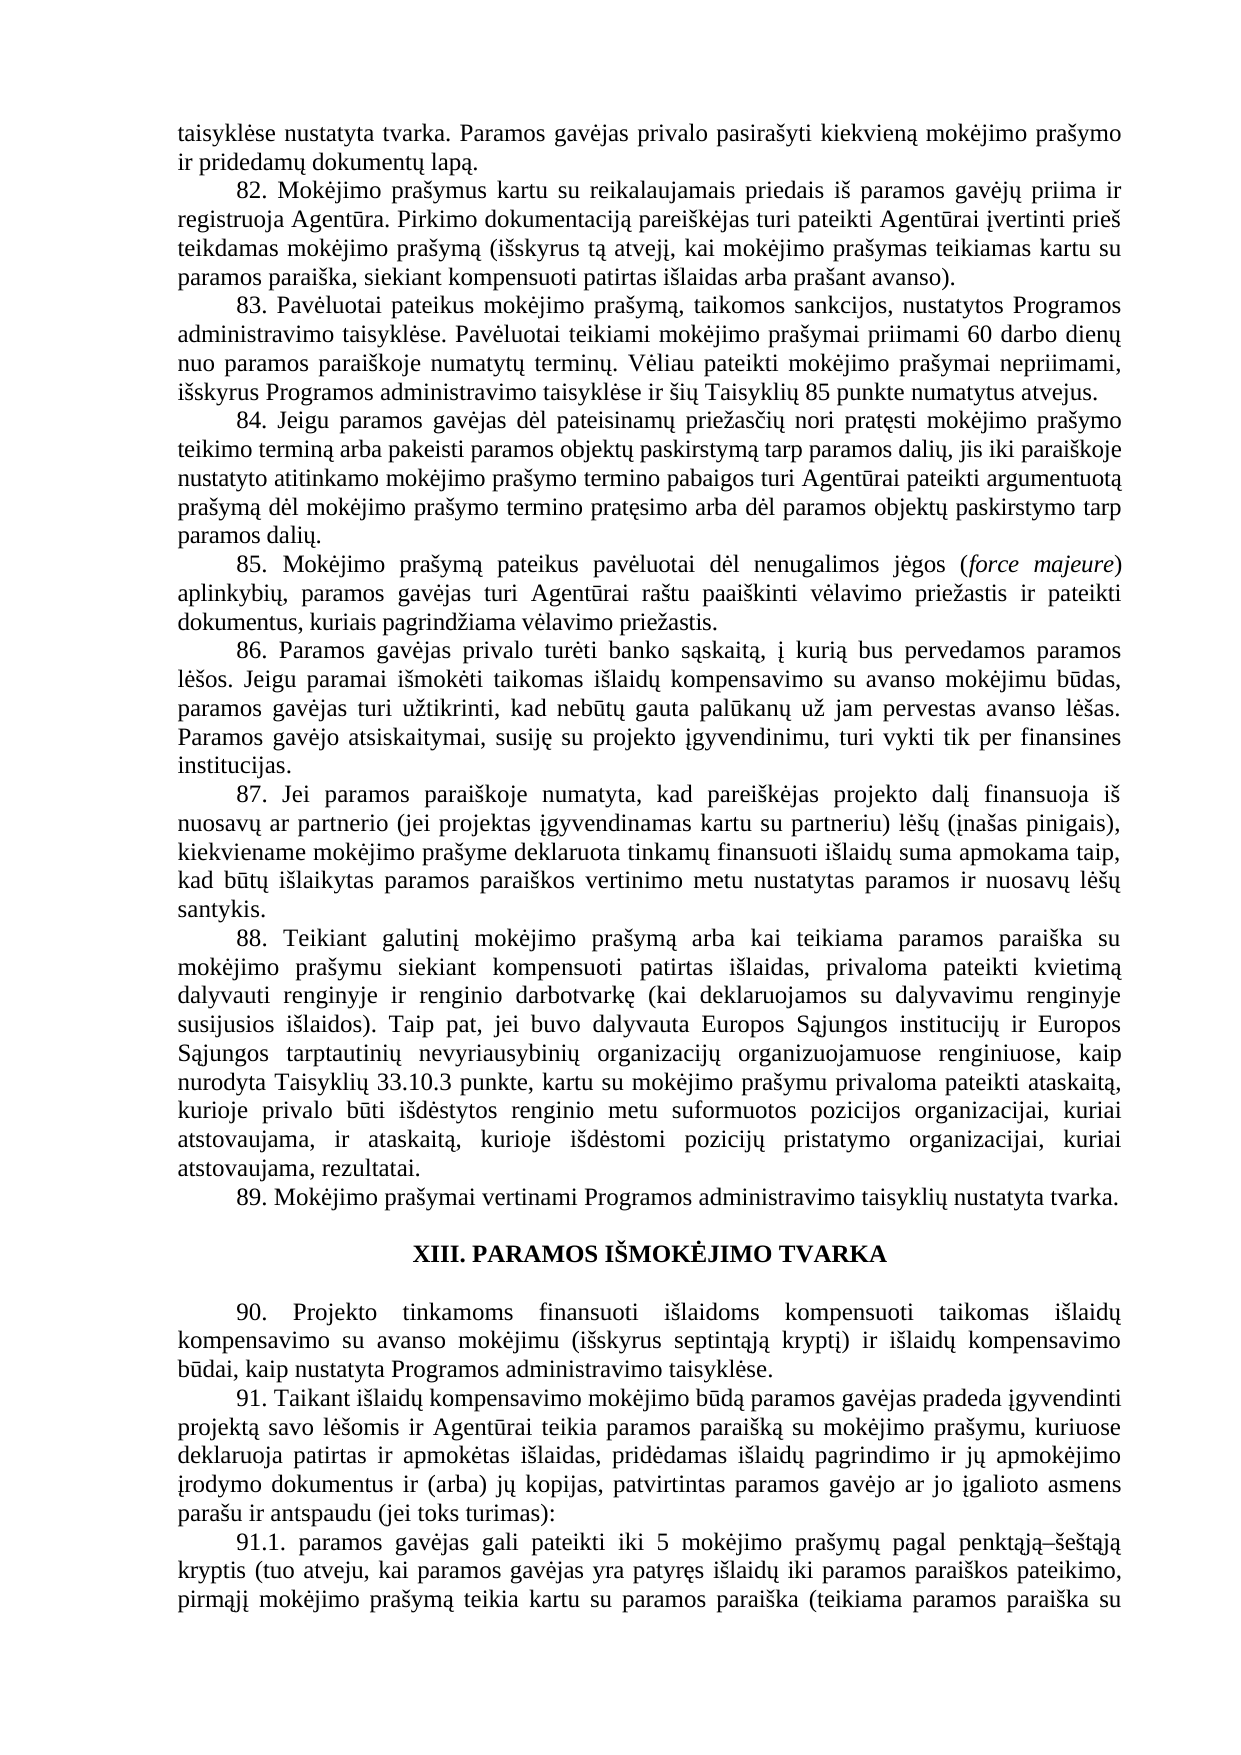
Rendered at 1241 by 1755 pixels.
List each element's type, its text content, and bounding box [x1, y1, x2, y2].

text 84. Jeigu paramos gavėjas dėl pateisinamų priežasčių nori pratęsti mokėjimo prašymo teikimo terminą arba pakeisti paramos objektų paskirstymą tarp paramos dalių, jis iki paraiškoje nustatyto atitinkamo mokėjimo prašymo termino pabaigos turi Agentūrai pateikti argumentuotą prašymą dėl mokėjimo prašymo termino pratęsimo arba dėl paramos objektų paskirstymo tarp paramos dalių. [177, 406, 1122, 549]
text 85. Mokėjimo prašymą pateikus pavėluotai dėl nenugalimos jėgos (force majeure) aplinkybių, paramos gavėjas turi Agentūrai raštu paaiškinti vėlavimo priežastis ir pateikti dokumentus, kuriais pagrindžiama vėlavimo priežastis. [177, 549, 1122, 636]
text 87. Jei paramos paraiškoje numatyta, kad pareiškėjas projekto dalį finansuoja iš nuosavų ar partnerio (jei projektas įgyvendinamas kartu su partneriu) lėšų (įnašas pinigais), kiekviename mokėjimo prašyme deklaruota tinkamų finansuoti išlaidų suma apmokama taip, kad būtų išlaikytas paramos paraiškos vertinimo metu nustatytas paramos ir nuosavų lėšų santykis. [177, 779, 1122, 923]
text 91.1. paramos gavėjas gali pateikti iki 5 mokėjimo prašymų pagal penktąją–šeštąją kryptis (tuo atveju, kai paramos gavėjas yra patyręs išlaidų iki paramos paraiškos pateikimo, pirmąjį mokėjimo prašymą teikia kartu su paramos paraiška (teikiama paramos paraiška su [177, 1527, 1122, 1613]
text 89. Mokėjimo prašymai vertinami Programos administravimo taisyklių nustatyta tvarka. [177, 1182, 1122, 1211]
text 88. Teikiant galutinį mokėjimo prašymą arba kai teikiama paramos paraiška su mokėjimo prašymu siekiant kompensuoti patirtas išlaidas, privaloma pateikti kvietimą dalyvauti renginyje ir renginio darbotvarkę (kai deklaruojamos su dalyvavimu renginyje susijusios išlaidos). Taip pat, jei buvo dalyvauta Europos Sąjungos institucijų ir Europos Sąjungos tarptautinių nevyriausybinių organizacijų organizuojamuose renginiuose, kaip nurodyta Taisyklių 33.10.3 punkte, kartu su mokėjimo prašymu privaloma pateikti ataskaitą, kurioje privalo būti išdėstytos renginio metu suformuotos pozicijos organizacijai, kuriai atstovaujama, ir ataskaitą, kurioje išdėstomi pozicijų pristatymo organizacijai, kuriai atstovaujama, rezultatai. [177, 923, 1122, 1182]
text 82. Mokėjimo prašymus kartu su reikalaujamais priedais iš paramos gavėjų priima ir registruoja Agentūra. Pirkimo dokumentaciją pareiškėjas turi pateikti Agentūrai įvertinti prieš teikdamas mokėjimo prašymą (išskyrus tą atvejį, kai mokėjimo prašymas teikiamas kartu su paramos paraiška, siekiant kompensuoti patirtas išlaidas arba prašant avanso). [177, 176, 1122, 291]
text 90. Projekto tinkamoms finansuoti išlaidoms kompensuoti taikomas išlaidų kompensavimo su avanso mokėjimu (išskyrus septintąją kryptį) ir išlaidų kompensavimo būdai, kaip nustatyta Programos administravimo taisyklėse. [177, 1297, 1122, 1383]
text XIII. PARAMOS IŠMOKĖJIMO TVARKA [177, 1239, 1122, 1268]
text taisyklėse nustatyta tvarka. Paramos gavėjas privalo pasirašyti kiekvieną mokėjimo prašymo ir pridedamų dokumentų lapą. [177, 118, 1122, 176]
text 91. Taikant išlaidų kompensavimo mokėjimo būdą paramos gavėjas pradeda įgyvendinti projektą savo lėšomis ir Agentūrai teikia paramos paraišką su mokėjimo prašymu, kuriuose deklaruoja patirtas ir apmokėtas išlaidas, pridėdamas išlaidų pagrindimo ir jų apmokėjimo įrodymo dokumentus ir (arba) jų kopijas, patvirtintas paramos gavėjo ar jo įgalioto asmens parašu ir antspaudu (jei toks turimas): [177, 1383, 1122, 1527]
text 83. Pavėluotai pateikus mokėjimo prašymą, taikomos sankcijos, nustatytos Programos administravimo taisyklėse. Pavėluotai teikiami mokėjimo prašymai priimami 60 darbo dienų nuo paramos paraiškoje numatytų terminų. Vėliau pateikti mokėjimo prašymai nepriimami, išskyrus Programos administravimo taisyklėse ir šių Taisyklių 85 punkte numatytus atvejus. [177, 291, 1122, 406]
text 86. Paramos gavėjas privalo turėti banko sąskaitą, į kurią bus pervedamos paramos lėšos. Jeigu paramai išmokėti taikomas išlaidų kompensavimo su avanso mokėjimu būdas, paramos gavėjas turi užtikrinti, kad nebūtų gauta palūkanų už jam pervestas avanso lėšas. Paramos gavėjo atsiskaitymai, susiję su projekto įgyvendinimu, turi vykti tik per finansines institucijas. [177, 636, 1122, 779]
